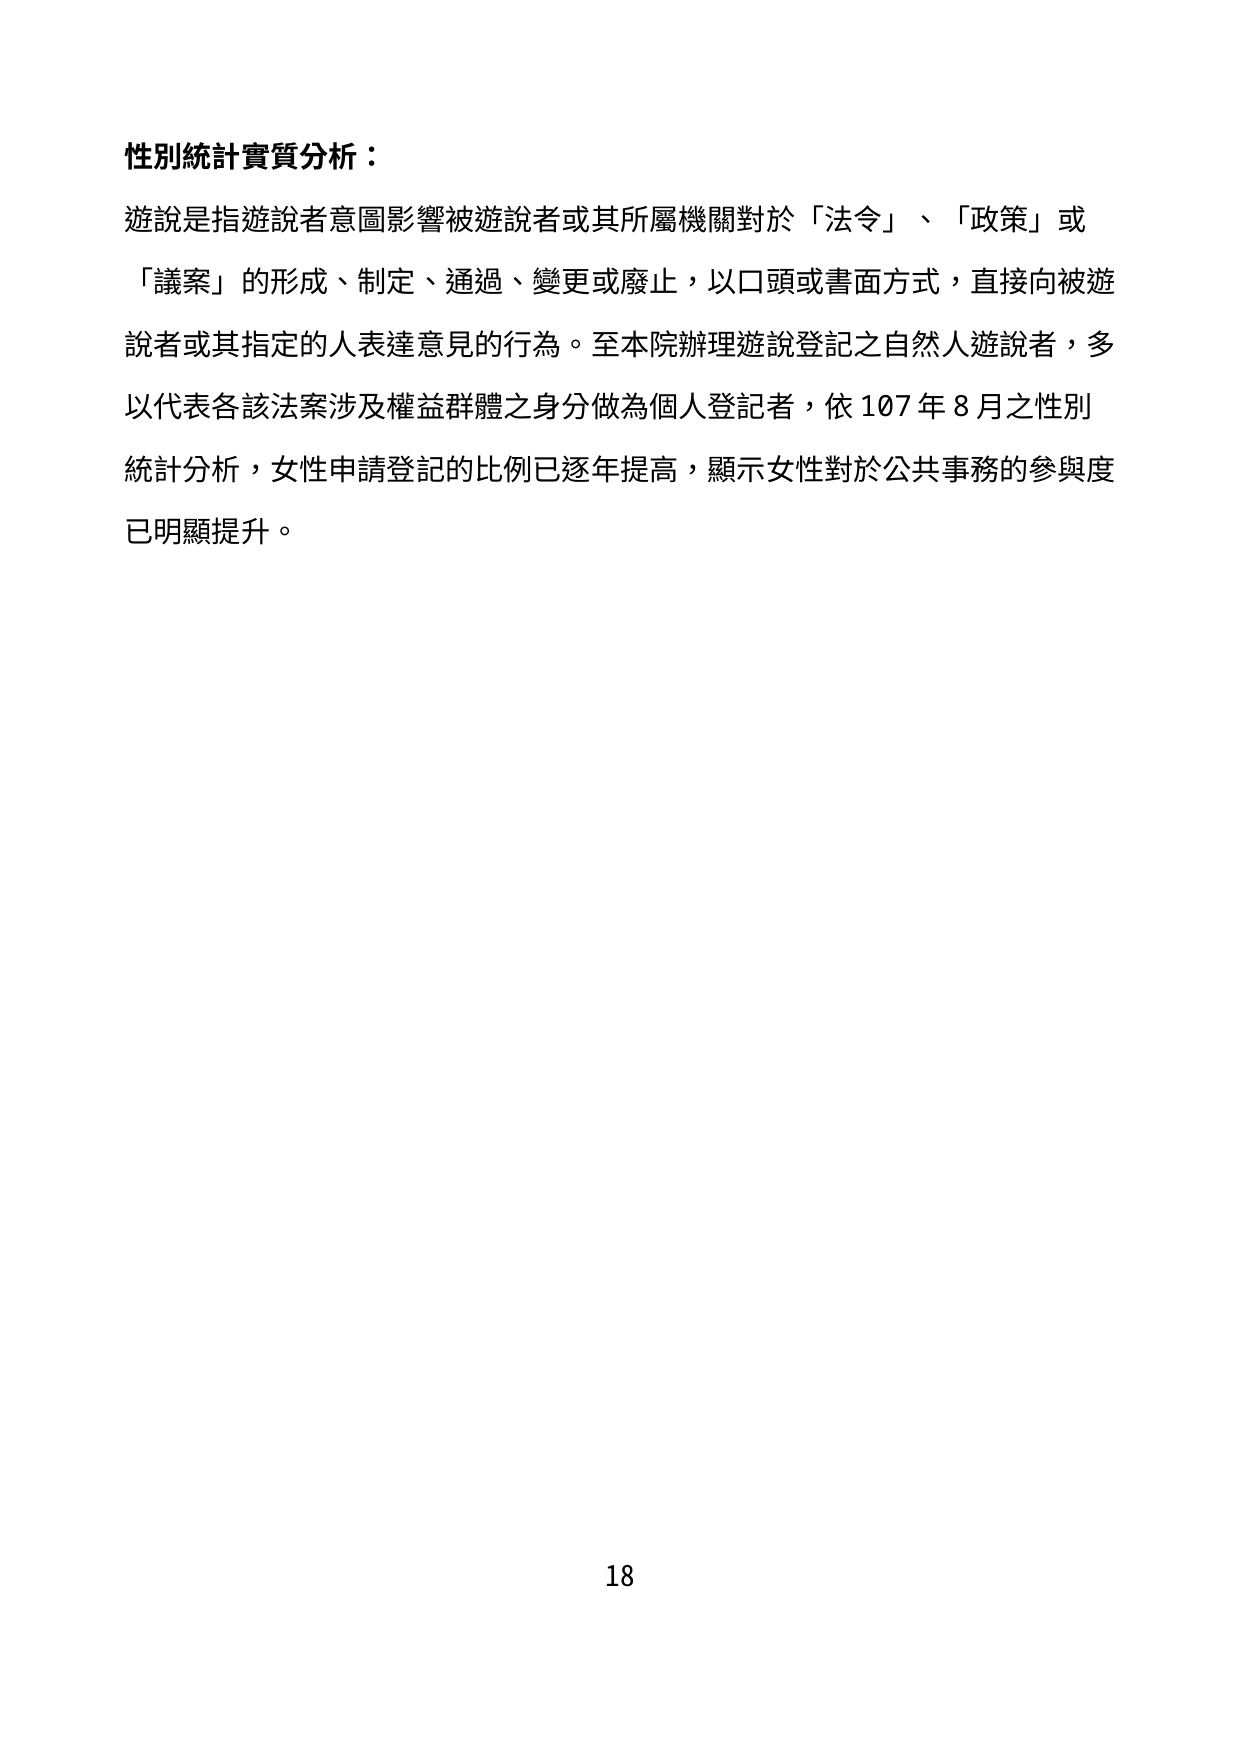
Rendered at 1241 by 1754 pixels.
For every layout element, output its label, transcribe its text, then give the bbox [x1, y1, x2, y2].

text 性別統計實質分析： [124, 113, 1116, 176]
text 遊說是指遊說者意圖影響被遊說者或其所屬機關對於「法令」、「政策」或「議案」的形成、制定、通過、變更或廢止，以口頭或書面方式，直接向被遊說者或其指定的人表達意見的行為。至本院辦理遊說登記之自然人遊說者，多以代表各該法案涉及權益群體之身分做為個人登記者，依107年8月之性別統計分析，女性申請登記的比例已逐年提高，顯示女性對於公共事務的參與度已明顯提升。 [124, 176, 1116, 551]
